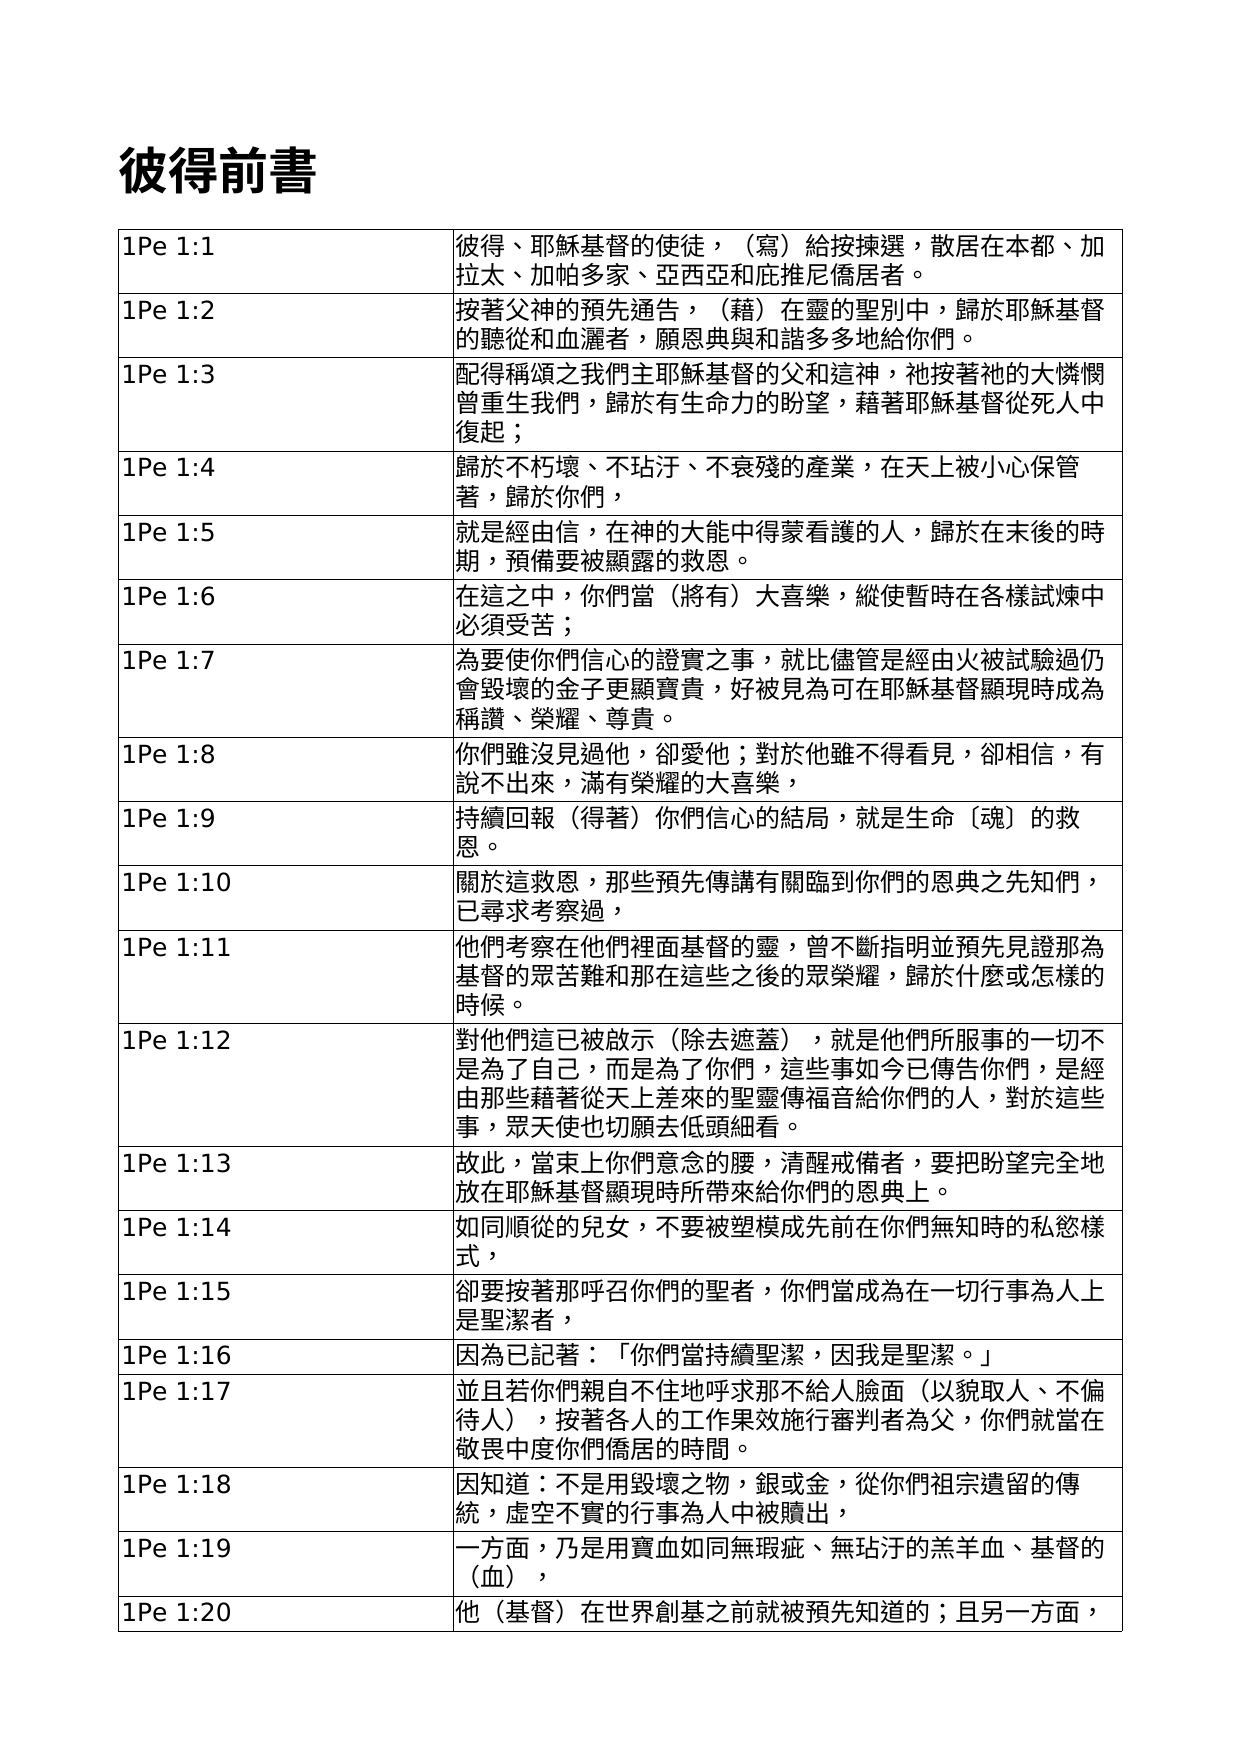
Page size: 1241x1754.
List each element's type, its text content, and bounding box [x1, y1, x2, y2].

table_cell 1Pe 1:7 [119, 645, 453, 737]
table_cell 1Pe 1:5 [119, 516, 453, 579]
table_cell 因為已記著：「你們當持續聖潔，因我是聖潔。」 [454, 1340, 1122, 1374]
table_cell 1Pe 1:14 [119, 1211, 453, 1274]
table_cell 1Pe 1:20 [119, 1597, 453, 1631]
table_cell 並且若你們親自不住地呼求那不給人臉面（以貌取人、不偏待人），按著各人的工作果效施行審判者為父，你們就當在敬畏中度你們僑居的時間。 [454, 1375, 1122, 1467]
table_cell 在這之中，你們當（將有）大喜樂，縱使暫時在各樣試煉中必須受苦； [454, 580, 1122, 643]
table_cell 1Pe 1:13 [119, 1147, 453, 1210]
table_header 1Pe 1:1 [119, 230, 453, 293]
table_cell 1Pe 1:16 [119, 1340, 453, 1374]
table_cell 1Pe 1:18 [119, 1468, 453, 1531]
table_cell 1Pe 1:3 [119, 358, 453, 451]
table_cell 配得稱頌之我們主耶穌基督的父和這神，祂按著祂的大憐憫曾重生我們，歸於有生命力的盼望，藉著耶穌基督從死人中復起； [454, 358, 1122, 451]
table_cell 1Pe 1:19 [119, 1532, 453, 1596]
table_cell 1Pe 1:12 [119, 1024, 453, 1146]
table_cell 1Pe 1:2 [119, 294, 453, 357]
table_cell 1Pe 1:15 [119, 1275, 453, 1338]
table_cell 1Pe 1:8 [119, 738, 453, 801]
table_cell 因知道：不是用毀壞之物，銀或金，從你們祖宗遺留的傳統，虛空不實的行事為人中被贖出， [454, 1468, 1122, 1531]
table_cell 1Pe 1:11 [119, 931, 453, 1023]
table_cell 關於這救恩，那些預先傳講有關臨到你們的恩典之先知們，已尋求考察過， [454, 866, 1122, 930]
table_cell 如同順從的兒女，不要被塑模成先前在你們無知時的私慾樣式， [454, 1211, 1122, 1274]
subtitle 彼得前書 [118, 143, 1122, 201]
table_cell 1Pe 1:17 [119, 1375, 453, 1467]
table_cell 他（基督）在世界創基之前就被預先知道的；且另一方面， [454, 1597, 1122, 1631]
table_cell 就是經由信，在神的大能中得蒙看護的人，歸於在末後的時期，預備要被顯露的救恩。 [454, 516, 1122, 579]
table_cell 1Pe 1:4 [119, 452, 453, 515]
table_cell 卻要按著那呼召你們的聖者，你們當成為在一切行事為人上是聖潔者， [454, 1275, 1122, 1338]
table_cell 歸於不朽壞、不玷汙、不衰殘的產業，在天上被小心保管著，歸於你們， [454, 452, 1122, 515]
table_cell 為要使你們信心的證實之事，就比儘管是經由火被試驗過仍會毀壞的金子更顯寶貴，好被見為可在耶穌基督顯現時成為稱讚、榮耀、尊貴。 [454, 645, 1122, 737]
table_cell 1Pe 1:10 [119, 866, 453, 930]
table_cell 一方面，乃是用寶血如同無瑕疵、無玷汙的羔羊血、基督的（血）， [454, 1532, 1122, 1596]
table_cell 你們雖沒見過他，卻愛他；對於他雖不得看見，卻相信，有說不出來，滿有榮耀的大喜樂， [454, 738, 1122, 801]
table_cell 對他們這已被啟示（除去遮蓋），就是他們所服事的一切不是為了自己，而是為了你們，這些事如今已傳告你們，是經由那些藉著從天上差來的聖靈傳福音給你們的人，對於這些事，眾天使也切願去低頭細看。 [454, 1024, 1122, 1146]
table_header 彼得、耶穌基督的使徒，（寫）給按揀選，散居在本都、加拉太、加帕多家、亞西亞和庇推尼僑居者。 [454, 230, 1122, 293]
table_cell 按著父神的預先通告，（藉）在靈的聖別中，歸於耶穌基督的聽從和血灑者，願恩典與和諧多多地給你們。 [454, 294, 1122, 357]
table_cell 持續回報（得著）你們信心的結局，就是生命〔魂〕的救恩。 [454, 802, 1122, 865]
table_cell 他們考察在他們裡面基督的靈，曾不斷指明並預先見證那為基督的眾苦難和那在這些之後的眾榮耀，歸於什麼或怎樣的時候。 [454, 931, 1122, 1023]
table_cell 1Pe 1:6 [119, 580, 453, 643]
table_cell 1Pe 1:9 [119, 802, 453, 865]
table_cell 故此，當束上你們意念的腰，清醒戒備者，要把盼望完全地放在耶穌基督顯現時所帶來給你們的恩典上。 [454, 1147, 1122, 1210]
